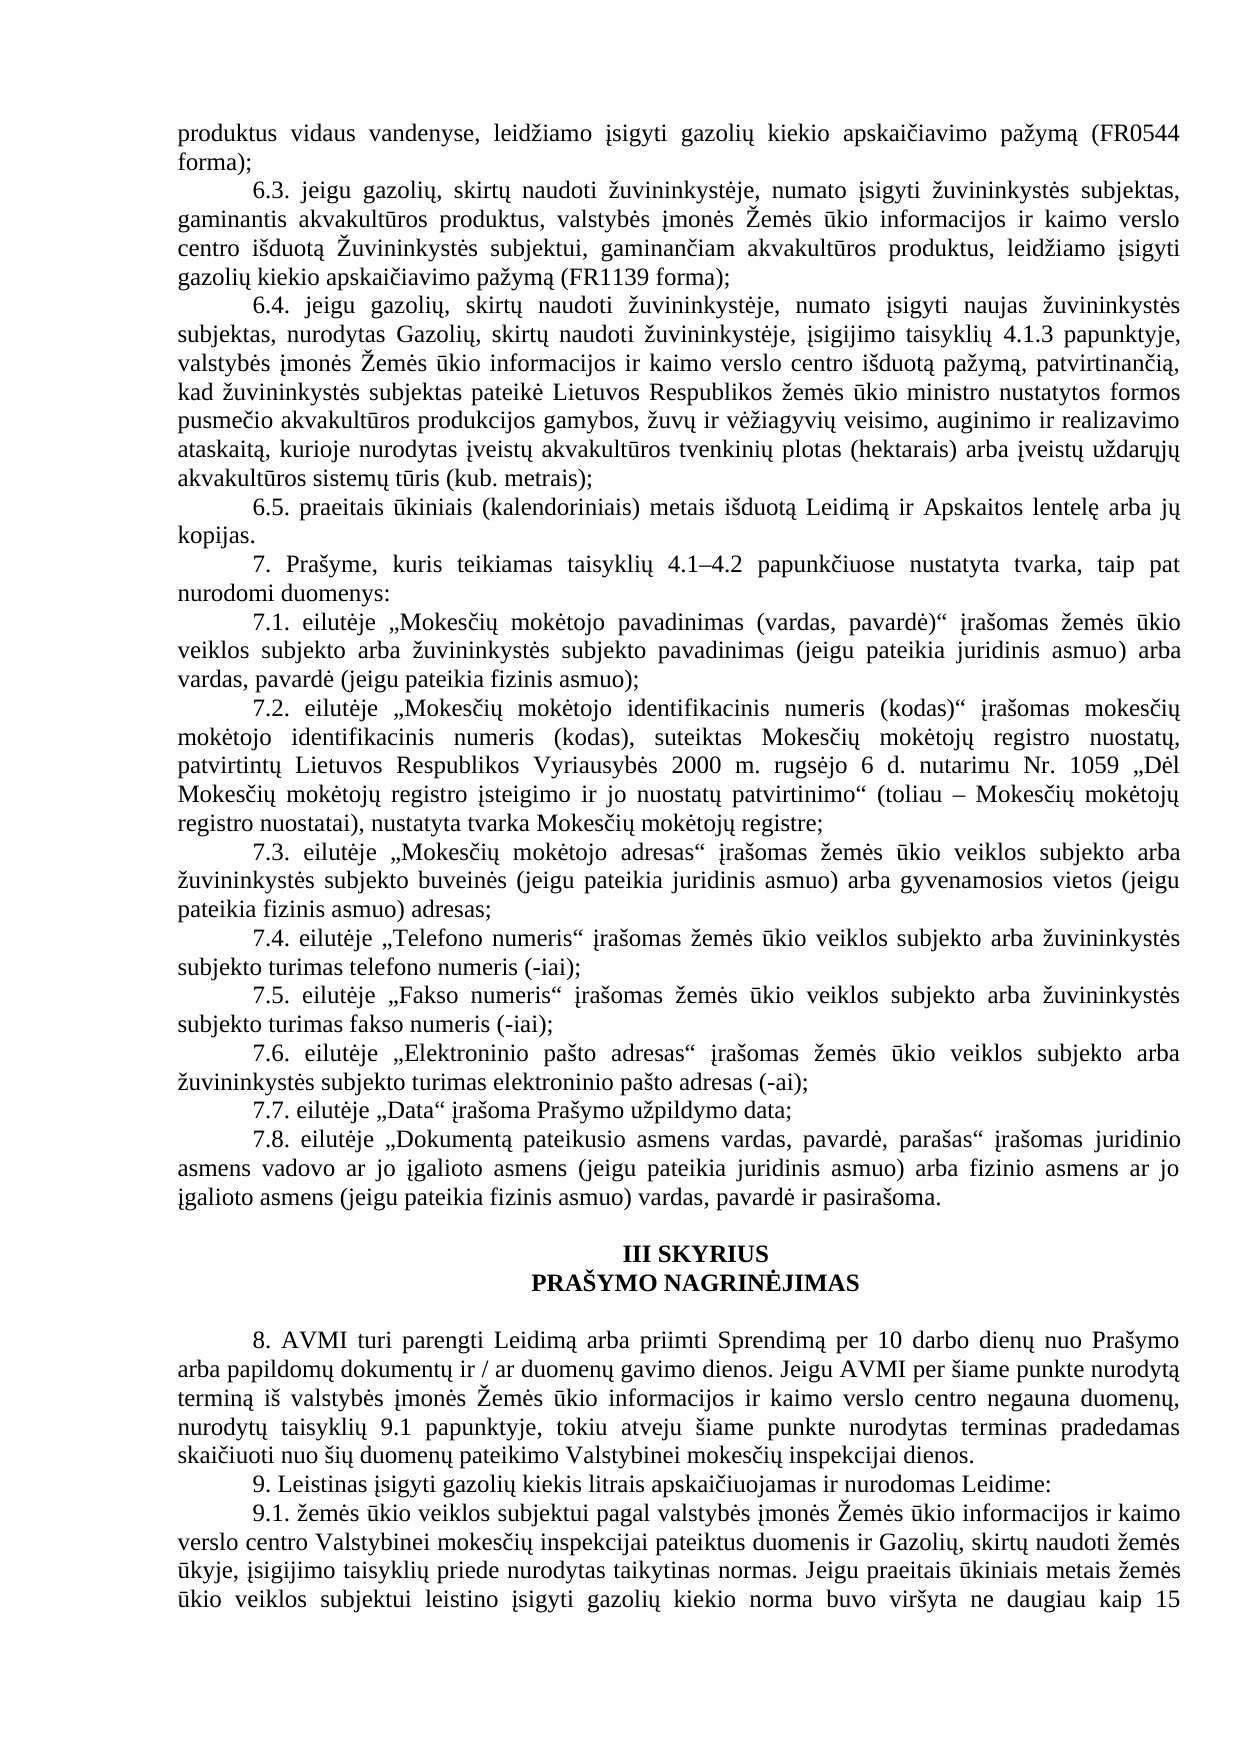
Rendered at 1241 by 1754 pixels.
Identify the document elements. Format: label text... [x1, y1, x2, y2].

text 9.1. žemės ūkio veiklos subjektui pagal valstybės įmonės Žemės ūkio informacijos ir kaimo verslo centro Valstybinei mokesčių inspekcijai pateiktus duomenis ir Gazolių, skirtų naudoti žemės ūkyje, įsigijimo taisyklių priede nurodytas taikytinas normas. Jeigu praeitais ūkiniais metais žemės ūkio veiklos subjektui leistino įsigyti gazolių kiekio norma buvo viršyta ne daugiau kaip 15 [177, 1498, 1181, 1613]
text 7.1. eilutėje „Mokesčių mokėtojo pavadinimas (vardas, pavardė)“ įrašomas žemės ūkio veiklos subjekto arba žuvininkystės subjekto pavadinimas (jeigu pateikia juridinis asmuo) arba vardas, pavardė (jeigu pateikia fizinis asmuo); [177, 607, 1181, 693]
text 7.4. eilutėje „Telefono numeris“ įrašomas žemės ūkio veiklos subjekto arba žuvininkystės subjekto turimas telefono numeris (-iai); [177, 923, 1181, 981]
text 7.2. eilutėje „Mokesčių mokėtojo identifikacinis numeris (kodas)“ įrašomas mokesčių mokėtojo identifikacinis numeris (kodas), suteiktas Mokesčių mokėtojų registro nuostatų, patvirtintų Lietuvos Respublikos Vyriausybės 2000 m. rugsėjo 6 d. nutarimu Nr. 1059 „Dėl Mokesčių mokėtojų registro įsteigimo ir jo nuostatų patvirtinimo“ (toliau – Mokesčių mokėtojų registro nuostatai), nustatyta tvarka Mokesčių mokėtojų registre; [177, 693, 1181, 837]
text produktus vidaus vandenyse, leidžiamo įsigyti gazolių kiekio apskaičiavimo pažymą (FR0544 forma); [177, 118, 1181, 176]
text 8. AVMI turi parengti Leidimą arba priimti Sprendimą per 10 darbo dienų nuo Prašymo arba papildomų dokumentų ir / ar duomenų gavimo dienos. Jeigu AVMI per šiame punkte nurodytą terminą iš valstybės įmonės Žemės ūkio informacijos ir kaimo verslo centro negauna duomenų, nurodytų taisyklių 9.1 papunktyje, tokiu atveju šiame punkte nurodytas terminas pradedamas skaičiuoti nuo šių duomenų pateikimo Valstybinei mokesčių inspekcijai dienos. [177, 1326, 1181, 1469]
text 6.5. praeitais ūkiniais (kalendoriniais) metais išduotą Leidimą ir Apskaitos lentelę arba jų kopijas. [177, 492, 1181, 549]
text 9. Leistinas įsigyti gazolių kiekis litrais apskaičiuojamas ir nurodomas Leidime: [177, 1469, 1181, 1498]
text 7.8. eilutėje „Dokumentą pateikusio asmens vardas, pavardė, parašas“ įrašomas juridinio asmens vadovo ar jo įgalioto asmens (jeigu pateikia juridinis asmuo) arba fizinio asmens ar jo įgalioto asmens (jeigu pateikia fizinis asmuo) vardas, pavardė ir pasirašoma. [177, 1124, 1181, 1211]
text 7. Prašyme, kuris teikiamas taisyklių 4.1–4.2 papunkčiuose nustatyta tvarka, taip pat nurodomi duomenys: [177, 549, 1181, 607]
text 7.5. eilutėje „Fakso numeris“ įrašomas žemės ūkio veiklos subjekto arba žuvininkystės subjekto turimas fakso numeris (-iai); [177, 981, 1181, 1038]
text 7.6. eilutėje „Elektroninio pašto adresas“ įrašomas žemės ūkio veiklos subjekto arba žuvininkystės subjekto turimas elektroninio pašto adresas (-ai); [177, 1038, 1181, 1096]
text III SKYRIUS [177, 1239, 1181, 1268]
text 6.4. jeigu gazolių, skirtų naudoti žuvininkystėje, numato įsigyti naujas žuvininkystės subjektas, nurodytas Gazolių, skirtų naudoti žuvininkystėje, įsigijimo taisyklių 4.1.3 papunktyje, valstybės įmonės Žemės ūkio informacijos ir kaimo verslo centro išduotą pažymą, patvirtinančią, kad žuvininkystės subjektas pateikė Lietuvos Respublikos žemės ūkio ministro nustatytos formos pusmečio akvakultūros produkcijos gamybos, žuvų ir vėžiagyvių veisimo, auginimo ir realizavimo ataskaitą, kurioje nurodytas įveistų akvakultūros tvenkinių plotas (hektarais) arba įveistų uždarųjų akvakultūros sistemų tūris (kub. metrais); [177, 291, 1181, 492]
text 6.3. jeigu gazolių, skirtų naudoti žuvininkystėje, numato įsigyti žuvininkystės subjektas, gaminantis akvakultūros produktus, valstybės įmonės Žemės ūkio informacijos ir kaimo verslo centro išduotą Žuvininkystės subjektui, gaminančiam akvakultūros produktus, leidžiamo įsigyti gazolių kiekio apskaičiavimo pažymą (FR1139 forma); [177, 176, 1181, 291]
text PRAŠYMO NAGRINĖJIMAS [177, 1268, 1181, 1297]
text 7.3. eilutėje „Mokesčių mokėtojo adresas“ įrašomas žemės ūkio veiklos subjekto arba žuvininkystės subjekto buveinės (jeigu pateikia juridinis asmuo) arba gyvenamosios vietos (jeigu pateikia fizinis asmuo) adresas; [177, 837, 1181, 923]
text 7.7. eilutėje „Data“ įrašoma Prašymo užpildymo data; [177, 1096, 1181, 1124]
